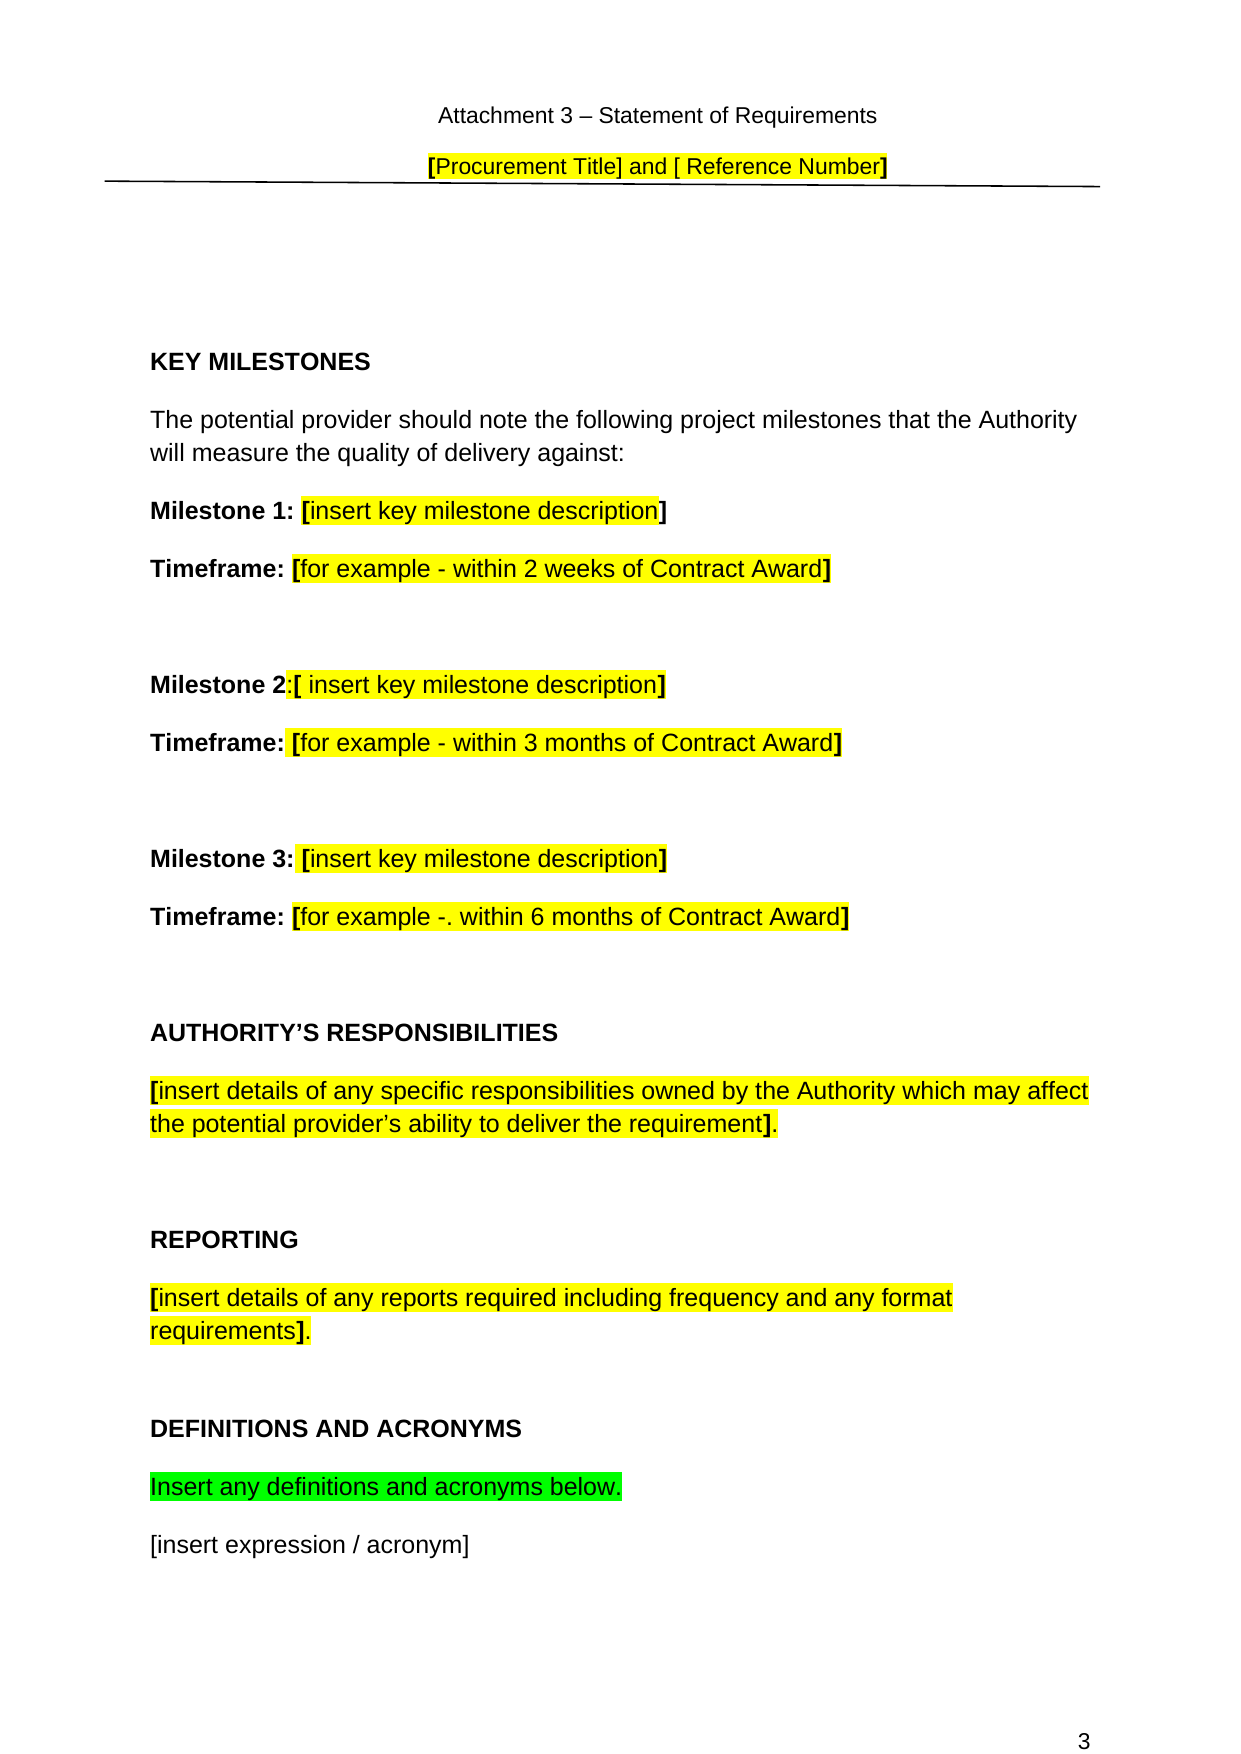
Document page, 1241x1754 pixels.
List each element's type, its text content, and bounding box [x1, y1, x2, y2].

text Milestone 2:[ insert key milestone description] [150, 670, 1090, 699]
subtitle DEFINITIONS AND ACRONYMS [150, 1414, 1090, 1443]
subtitle AUTHORITY’S RESPONSIBILITIES [150, 1018, 1090, 1047]
text Timeframe: [for example - within 2 weeks of Contract Award] [150, 554, 1090, 583]
subtitle REPORTING [150, 1225, 1090, 1254]
text [insert expression / acronym] [150, 1530, 1090, 1559]
text Timeframe: [for example - within 3 months of Contract Award] [150, 728, 1090, 757]
text Milestone 3: [insert key milestone description] [150, 844, 1090, 873]
subtitle KEY MILESTONES [150, 347, 1090, 376]
text Milestone 1: [insert key milestone description] [150, 496, 1090, 525]
text Timeframe: [for example -. within 6 months of Contract Award] [150, 902, 1090, 931]
text The potential provider should note the following project milestones that the Authority will measure the quality of delivery against: [150, 405, 1090, 467]
text [insert details of any reports required including frequency and any format requirements]. [150, 1283, 1090, 1345]
text Insert any definitions and acronyms below. [150, 1472, 1090, 1501]
text [insert details of any specific responsibilities owned by the Authority which may affect the potential provider’s ability to deliver the requirement]. [150, 1076, 1090, 1138]
